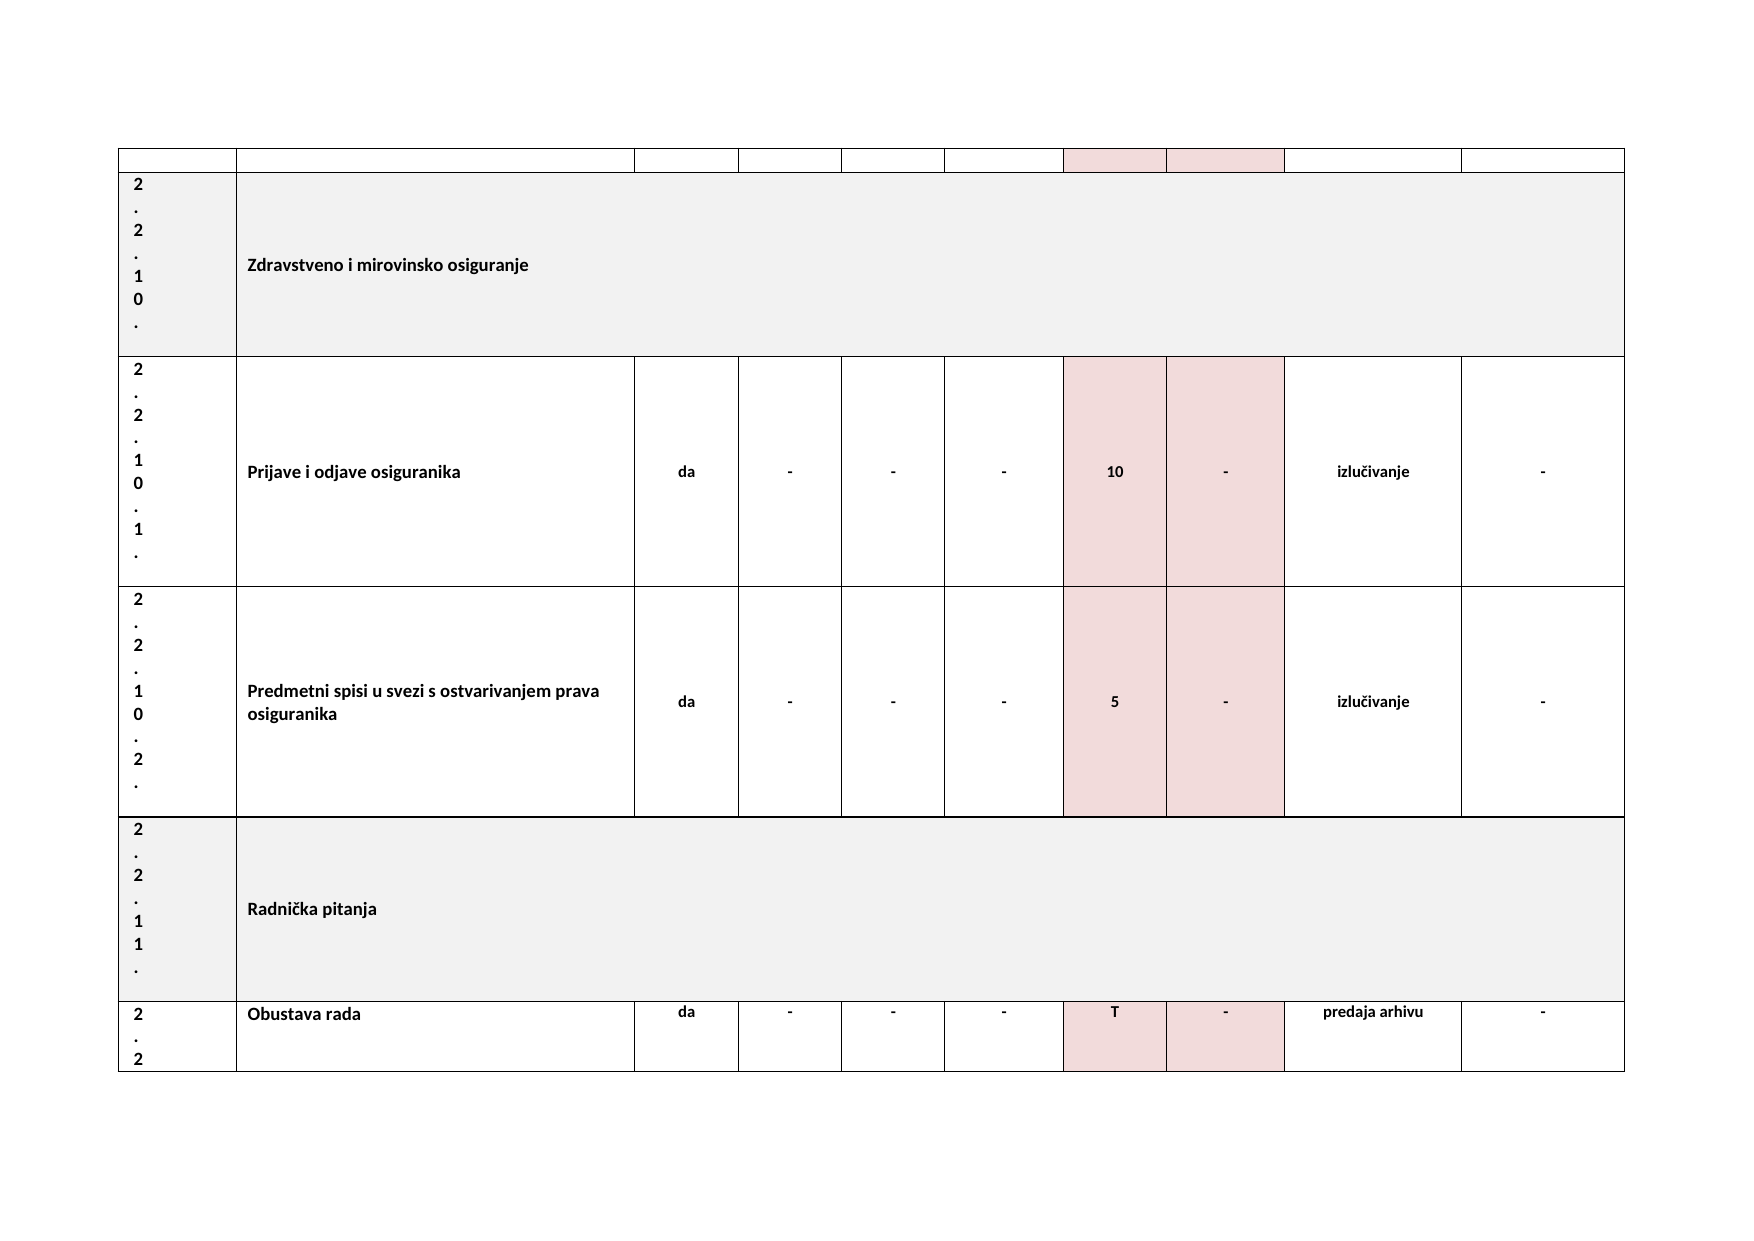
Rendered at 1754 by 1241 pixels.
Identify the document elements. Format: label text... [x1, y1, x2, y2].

table_cell - [842, 1002, 944, 1071]
table_cell [119, 1002, 236, 1071]
table_cell Prijave i odjave osiguranika [237, 357, 634, 586]
table_cell - [842, 587, 944, 816]
table_cell - [945, 149, 1063, 172]
table_cell - [1167, 357, 1284, 586]
table_cell 10 [1064, 357, 1166, 586]
table_cell izlučivanje [1285, 357, 1461, 586]
table_cell [119, 173, 236, 356]
table_cell - [945, 587, 1063, 816]
table_cell [1285, 149, 1461, 172]
table_cell [635, 149, 738, 172]
table_cell - [739, 149, 841, 172]
table_cell Radnička pitanja [237, 818, 1624, 1001]
table_cell [237, 149, 634, 172]
table_cell da [635, 1002, 738, 1071]
table_cell - [1167, 1002, 1284, 1071]
table_cell - [842, 357, 944, 586]
table_cell - [739, 587, 841, 816]
table_cell [119, 149, 236, 172]
table_cell - [1462, 149, 1624, 172]
table_cell - [1462, 587, 1624, 816]
table_cell predaja arhivu [1285, 1002, 1461, 1071]
table_cell [1064, 149, 1166, 172]
table_cell Obustava rada [237, 1002, 634, 1071]
table_cell izlučivanje [1285, 587, 1461, 816]
table_cell da [635, 357, 738, 586]
table_cell - [945, 357, 1063, 586]
table_cell - [945, 1002, 1063, 1071]
table_cell [119, 818, 236, 1001]
table_cell [119, 587, 236, 816]
table_cell - [739, 1002, 841, 1071]
table_cell - [1167, 587, 1284, 816]
table_cell 5 [1064, 587, 1166, 816]
table_cell - [842, 149, 944, 172]
table_cell [119, 357, 236, 586]
table_cell - [1462, 1002, 1624, 1071]
table_cell T [1064, 1002, 1166, 1071]
table_cell - [739, 357, 841, 586]
table_cell - [1462, 357, 1624, 586]
table_cell Predmetni spisi u svezi s ostvarivanjem prava osiguranika [237, 587, 634, 816]
table_cell - [1167, 149, 1284, 172]
table_cell Zdravstveno i mirovinsko osiguranje [237, 173, 1624, 356]
table_cell da [635, 587, 738, 816]
